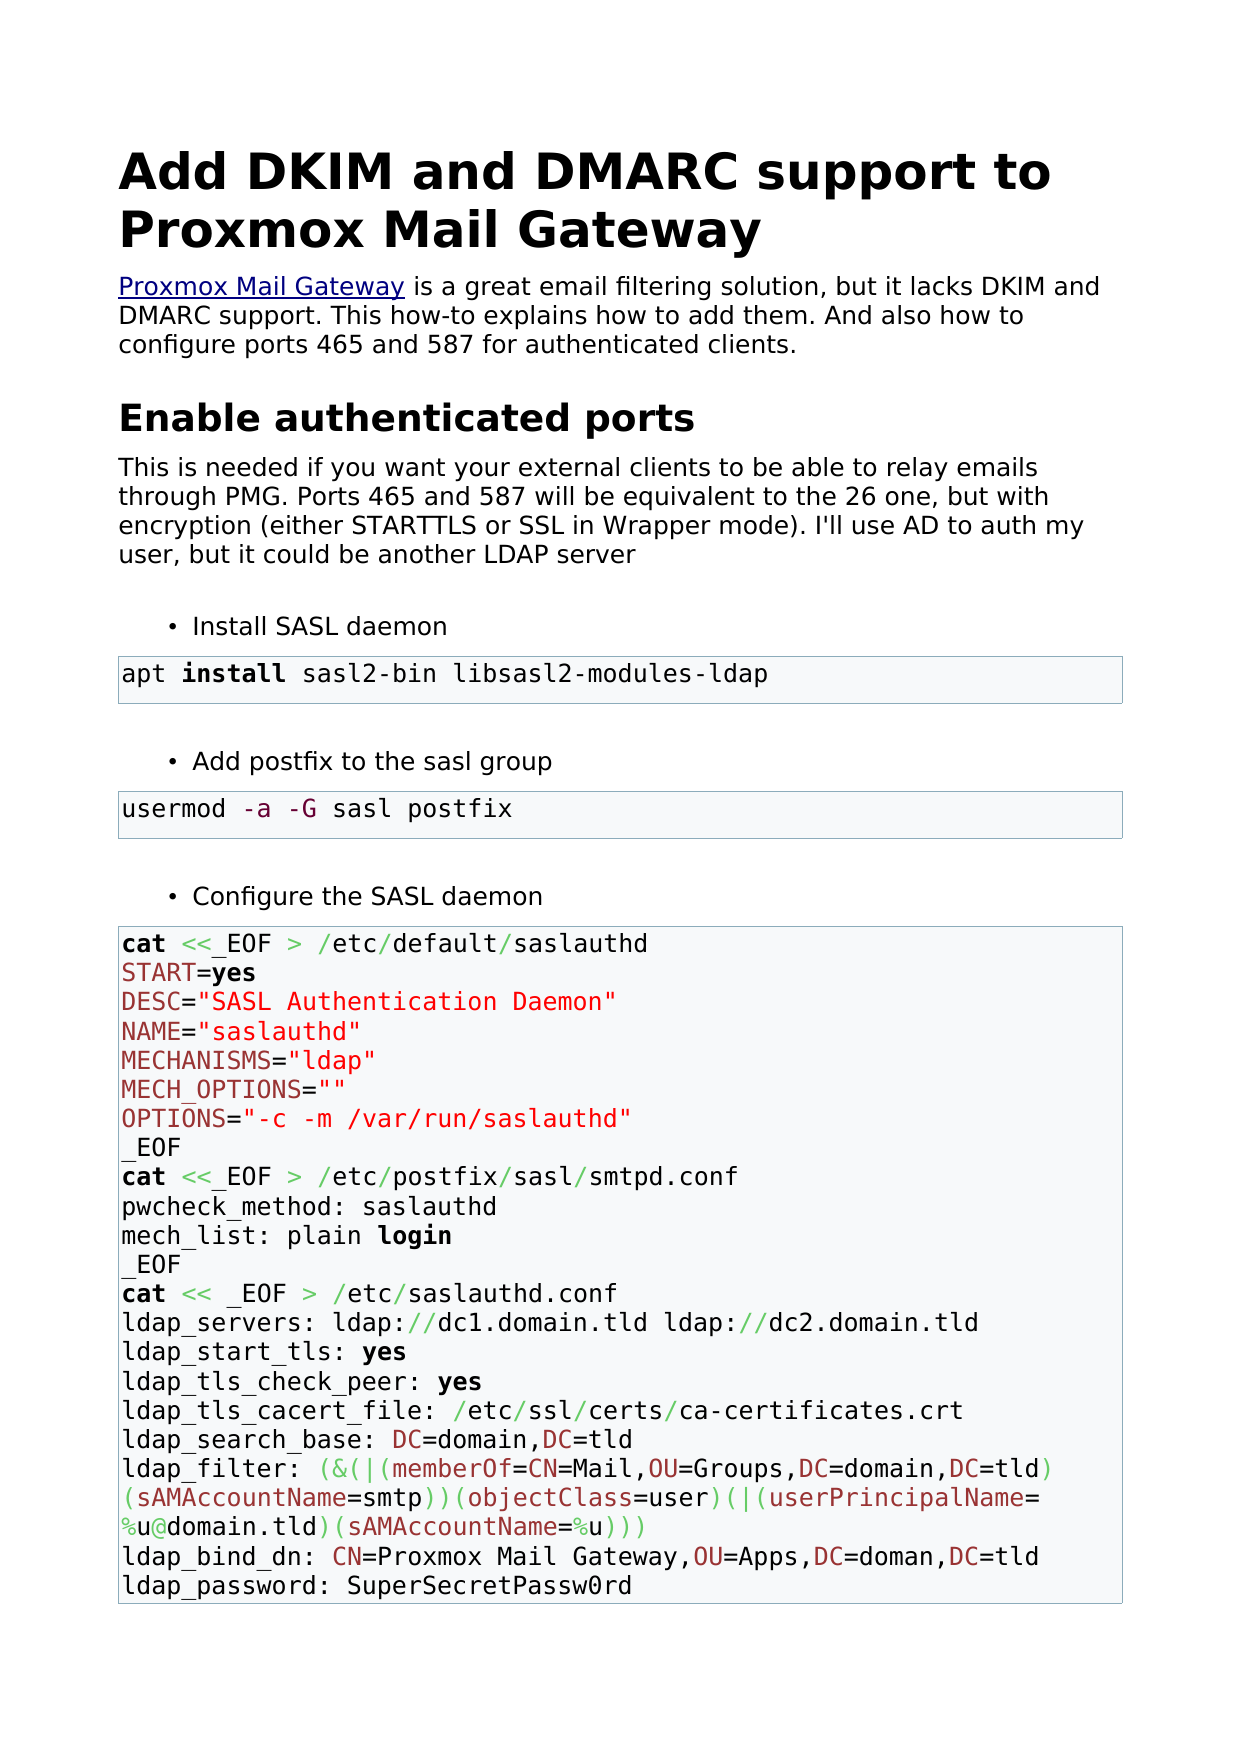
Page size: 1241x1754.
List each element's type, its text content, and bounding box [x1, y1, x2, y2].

table_header cat <<_EOF > /etc/default/saslauthd START=yes DESC="SASL Authentication Daemon" NAME="saslauthd" MECHANISMS="ldap" MECH_OPTIONS="" OPTIONS="-c -m /var/run/saslauthd" _EOF cat <<_EOF > /etc/postfix/sasl/smtpd.conf pwcheck_method: saslauthd mech_list: plain login _EOF cat << _EOF > /etc/saslauthd.conf ldap_servers: ldap://dc1.domain.tld ldap://dc2.domain.tld ldap_start_tls: yes ldap_tls_check_peer: yes ldap_tls_cacert_file: /etc/ssl/certs/ca-certificates.crt ldap_search_base: DC=domain,DC=tld ldap_filter: (&(|(memberOf=CN=Mail,OU=Groups,DC=domain,DC=tld)(sAMAccountName=smtp))(objectClass=user)(|(userPrincipalName=%u@domain.tld)(sAMAccountName=%u))) ldap_bind_dn: CN=Proxmox Mail Gateway,OU=Apps,DC=doman,DC=tld ldap_password: SuperSecretPassw0rd [119, 927, 1122, 1603]
list Install SASL daemon [177, 612, 1122, 641]
list Add postfix to the sasl group [177, 747, 1122, 776]
subtitle Enable authenticated ports [118, 397, 1122, 441]
table_header apt install sasl2-bin libsasl2-modules-ldap [119, 657, 1122, 703]
text This is needed if you want your external clients to be able to relay emails through PMG. Ports 465 and 587 will be equivalent to the 26 one, but with encryption (either STARTTLS or SSL in Wrapper mode). I'll use AD to auth my user, but it could be another LDAP server [118, 453, 1122, 570]
table_header usermod -a -G sasl postfix [119, 792, 1122, 838]
subtitle Add DKIM and DMARC support to Proxmox Mail Gateway [118, 143, 1122, 259]
text Proxmox Mail Gateway is a great email filtering solution, but it lacks DKIM and DMARC support. This how-to explains how to add them. And also how to configure ports 465 and 587 for authenticated clients. [118, 272, 1122, 359]
list Configure the SASL daemon [177, 882, 1122, 911]
